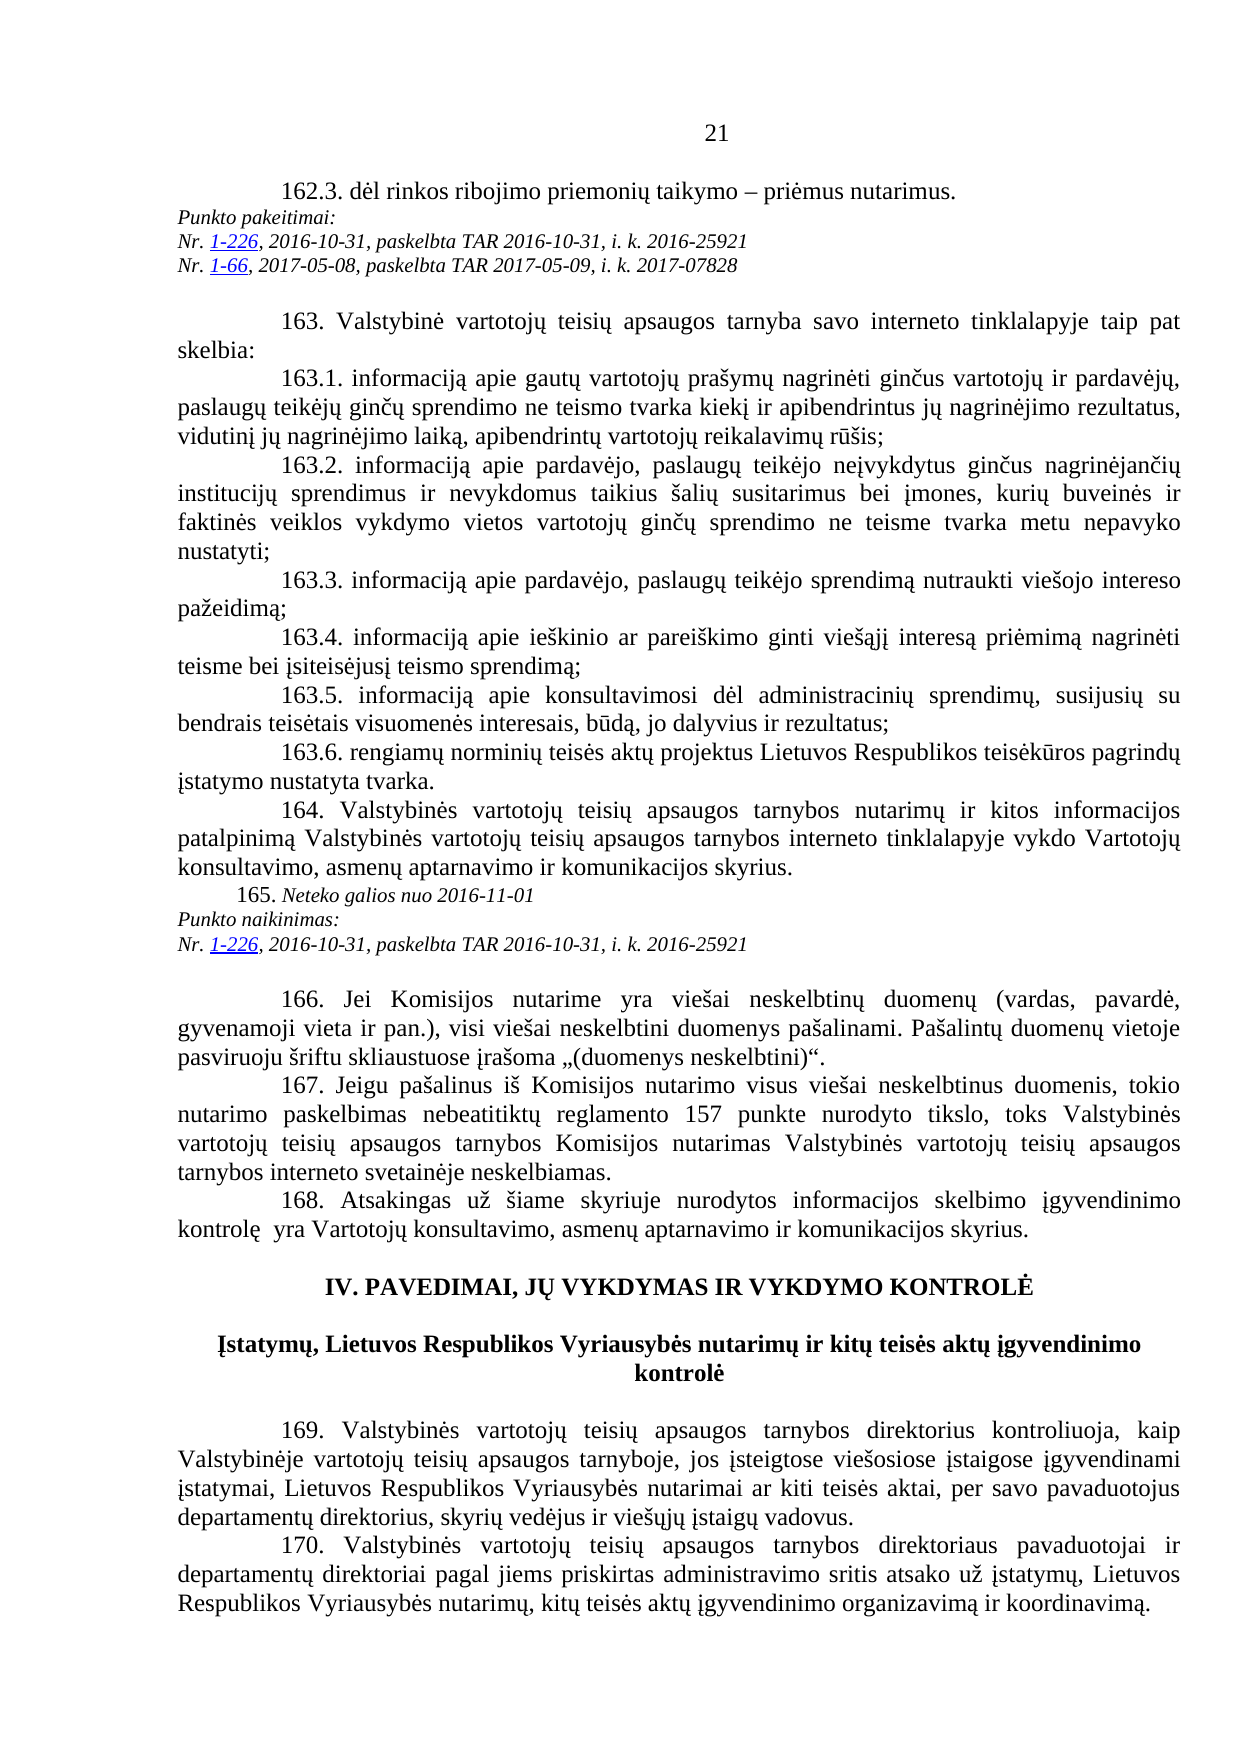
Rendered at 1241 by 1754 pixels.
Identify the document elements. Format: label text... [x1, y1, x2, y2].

text 163.4. informaciją apie ieškinio ar pareiškimo ginti viešąjį interesą priėmimą nagrinėti teisme bei įsiteisėjusį teismo sprendimą; [177, 622, 1181, 680]
text 167. Jeigu pašalinus iš Komisijos nutarimo visus viešai neskelbtinus duomenis, tokio nutarimo paskelbimas nebeatitiktų reglamento 157 punkte nurodyto tikslo, toks Valstybinės vartotojų teisių apsaugos tarnybos Komisijos nutarimas Valstybinės vartotojų teisių apsaugos tarnybos interneto svetainėje neskelbiamas. [177, 1071, 1181, 1186]
text 163.6. rengiamų norminių teisės aktų projektus Lietuvos Respublikos teisėkūros pagrindų įstatymo nustatyta tvarka. [177, 737, 1181, 795]
text 170. Valstybinės vartotojų teisių apsaugos tarnybos direktoriaus pavaduotojai ir departamentų direktoriai pagal jiems priskirtas administravimo sritis atsako už įstatymų, Lietuvos Respublikos Vyriausybės nutarimų, kitų teisės aktų įgyvendinimo organizavimą ir koordinavimą. [177, 1531, 1181, 1617]
text Nr. 1-66, 2017-05-08, paskelbta TAR 2017-05-09, i. k. 2017-07828 [177, 253, 1181, 277]
text 163.1. informaciją apie gautų vartotojų prašymų nagrinėti ginčus vartotojų ir pardavėjų, paslaugų teikėjų ginčų sprendimo ne teismo tvarka kiekį ir apibendrintus jų nagrinėjimo rezultatus, vidutinį jų nagrinėjimo laiką, apibendrintų vartotojų reikalavimų rūšis; [177, 363, 1181, 450]
text 169. Valstybinės vartotojų teisių apsaugos tarnybos direktorius kontroliuoja, kaip Valstybinėje vartotojų teisių apsaugos tarnyboje, jos įsteigtose viešosiose įstaigose įgyvendinami įstatymai, Lietuvos Respublikos Vyriausybės nutarimai ar kiti teisės aktai, per savo pavaduotojus departamentų direktorius, skyrių vedėjus ir viešųjų įstaigų vadovus. [177, 1416, 1181, 1531]
text Nr. 1-226, 2016-10-31, paskelbta TAR 2016-10-31, i. k. 2016-25921 [177, 931, 1181, 956]
text 163.5. informaciją apie konsultavimosi dėl administracinių sprendimų, susijusių su bendrais teisėtais visuomenės interesais, būdą, jo dalyvius ir rezultatus; [177, 680, 1181, 737]
text 163. Valstybinė vartotojų teisių apsaugos tarnyba savo interneto tinklalapyje taip pat skelbia: [177, 306, 1181, 363]
text Punkto pakeitimai: [177, 205, 1181, 229]
text Įstatymų, Lietuvos Respublikos Vyriausybės nutarimų ir kitų teisės aktų įgyvendinimo kontrolė [177, 1329, 1181, 1387]
text 163.2. informaciją apie pardavėjo, paslaugų teikėjo neįvykdytus ginčus nagrinėjančių institucijų sprendimus ir nevykdomus taikius šalių susitarimus bei įmones, kurių buveinės ir faktinės veiklos vykdymo vietos vartotojų ginčų sprendimo ne teisme tvarka metu nepavyko nustatyti; [177, 450, 1181, 565]
text 162.3. dėl rinkos ribojimo priemonių taikymo – priėmus nutarimus. [177, 176, 1181, 205]
text 163.3. informaciją apie pardavėjo, paslaugų teikėjo sprendimą nutraukti viešojo intereso pažeidimą; [177, 565, 1181, 622]
text 168. Atsakingas už šiame skyriuje nurodytos informacijos skelbimo įgyvendinimo kontrolę yra Vartotojų konsultavimo, asmenų aptarnavimo ir komunikacijos skyrius. [177, 1186, 1181, 1243]
text IV. PAVEDIMAI, JŲ VYKDYMAS IR VYKDYMO KONTROLĖ [177, 1272, 1181, 1301]
text Nr. 1-226, 2016-10-31, paskelbta TAR 2016-10-31, i. k. 2016-25921 [177, 229, 1181, 253]
text Punkto naikinimas: [177, 907, 1181, 931]
text 165. Neteko galios nuo 2016-11-01 [177, 881, 1181, 907]
text 166. Jei Komisijos nutarime yra viešai neskelbtinų duomenų (vardas, pavardė, gyvenamoji vieta ir pan.), visi viešai neskelbtini duomenys pašalinami. Pašalintų duomenų vietoje pasviruoju šriftu skliaustuose įrašoma „(duomenys neskelbtini)“. [177, 984, 1181, 1071]
text 164. Valstybinės vartotojų teisių apsaugos tarnybos nutarimų ir kitos informacijos patalpinimą Valstybinės vartotojų teisių apsaugos tarnybos interneto tinklalapyje vykdo Vartotojų konsultavimo, asmenų aptarnavimo ir komunikacijos skyrius. [177, 795, 1181, 881]
